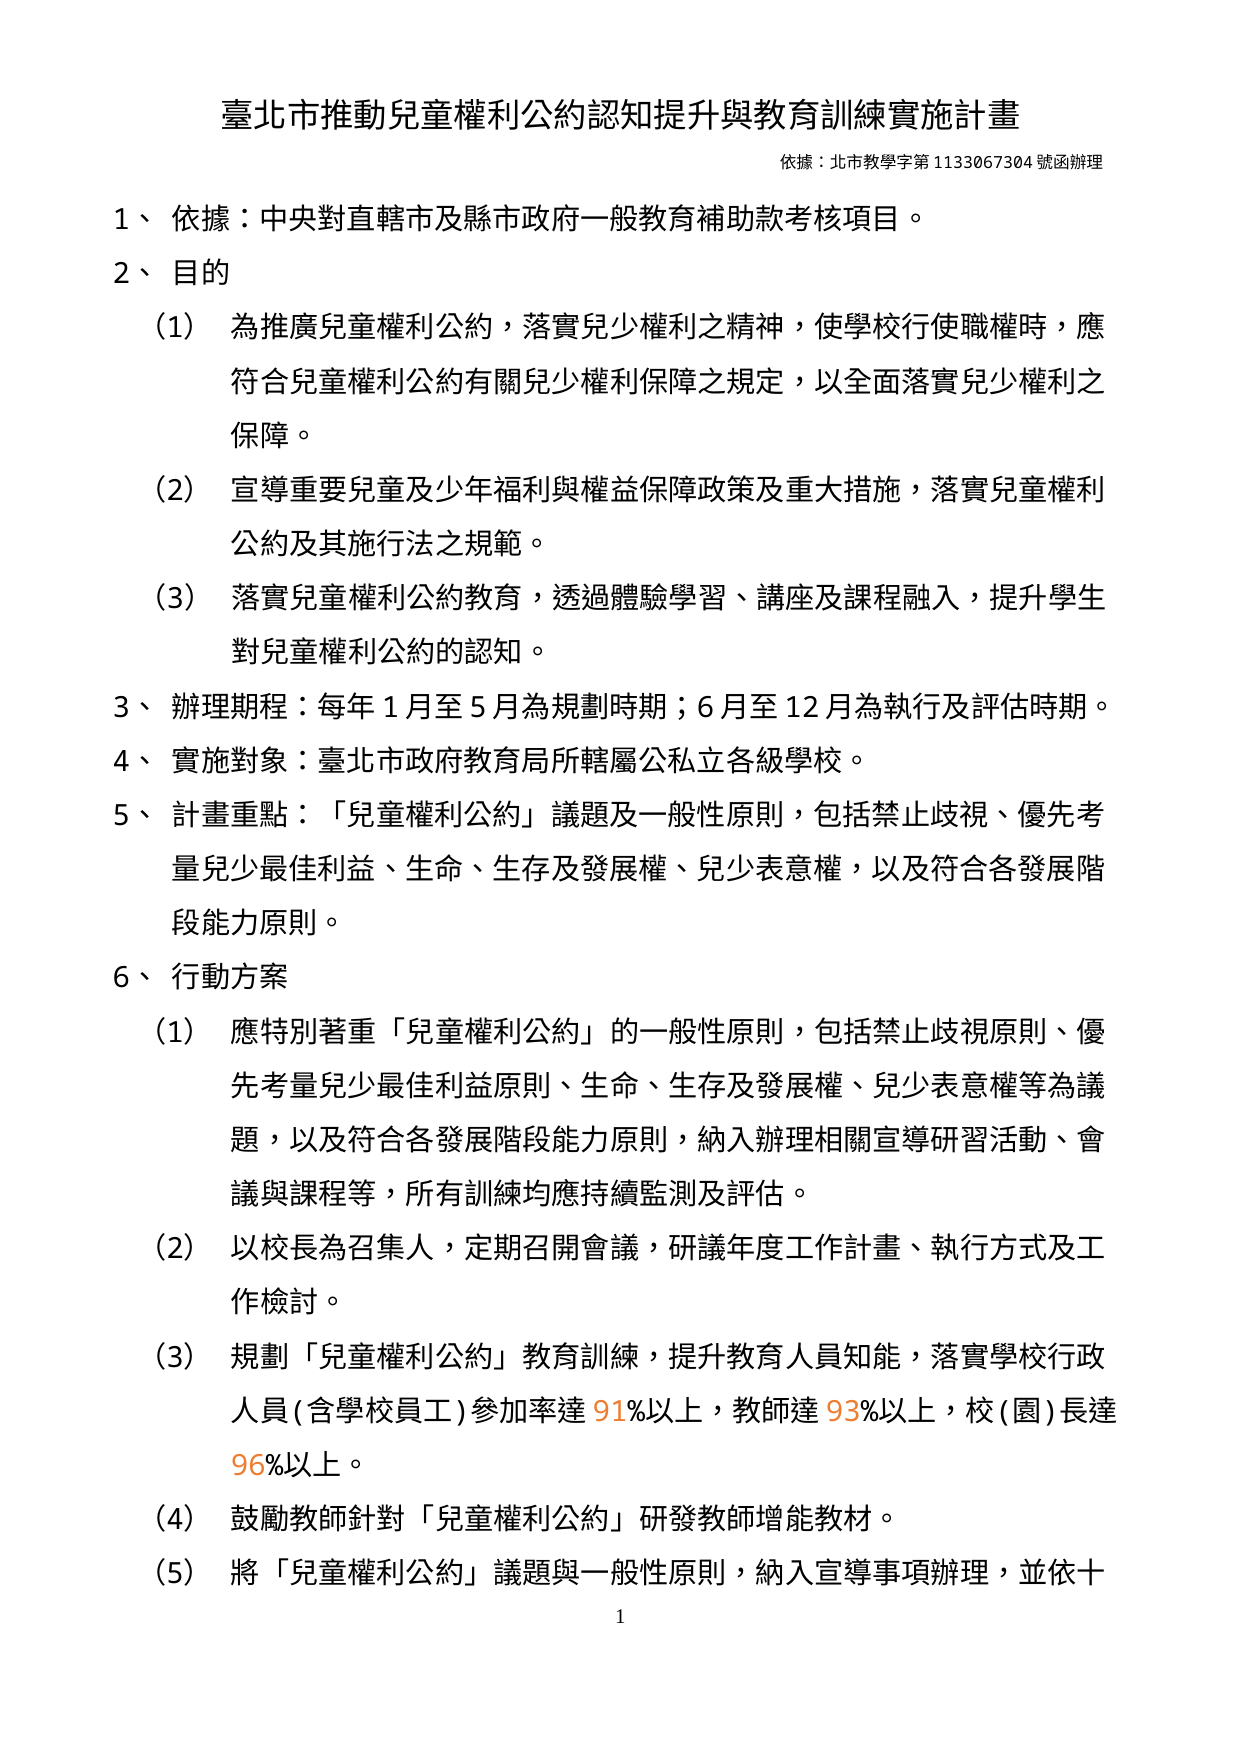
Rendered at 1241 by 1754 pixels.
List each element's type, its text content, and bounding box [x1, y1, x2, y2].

list 依據：中央對直轄市及縣市政府一般教育補助款考核項目。 [112, 186, 1128, 240]
text 依據：北市教學字第1133067304號函辦理 [137, 149, 1103, 174]
list 行動方案 [112, 944, 1128, 999]
list 計畫重點：「兒童權利公約」議題及一般性原則，包括禁止歧視、優先考量兒少最佳利益、生命、生存及發展權、兒少表意權，以及符合各發展階段能力原則。 [112, 782, 1128, 944]
list 應特別著重「兒童權利公約」的一般性原則，包括禁止歧視原則、優先考量兒少最佳利益原則、生命、生存及發展權、兒少表意權等為議題，以及符合各發展階段能力原則，納入辦理相關宣導研習活動、會議與課程等，所有訓練均應持續監測及評估。 [137, 999, 1128, 1215]
list 辦理期程：每年1月至5月為規劃時期；6月至12月為執行及評估時期。 [112, 674, 1128, 728]
list 實施對象：臺北市政府教育局所轄屬公私立各級學校。 [112, 728, 1128, 782]
list 鼓勵教師針對「兒童權利公約」研發教師增能教材。 [137, 1486, 1128, 1540]
list 規劃「兒童權利公約」教育訓練，提升教育人員知能，落實學校行政人員(含學校員工)參加率達91%以上，教師達93%以上，校(園)長達96%以上。 [137, 1324, 1128, 1486]
list 落實兒童權利公約教育，透過體驗學習、講座及課程融入，提升學生對兒童權利公約的認知。 [137, 565, 1128, 674]
list 宣導重要兒童及少年福利與權益保障政策及重大措施，落實兒童權利公約及其施行法之規範。 [137, 457, 1128, 565]
subtitle 臺北市推動兒童權利公約認知提升與教育訓練實施計畫 [112, 89, 1128, 137]
list 以校長為召集人，定期召開會議，研議年度工作計畫、執行方式及工作檢討。 [137, 1215, 1128, 1324]
list 為推廣兒童權利公約，落實兒少權利之精神，使學校行使職權時，應符合兒童權利公約有關兒少權利保障之規定，以全面落實兒少權利之保障。 [137, 294, 1128, 457]
list 將「兒童權利公約」議題與一般性原則，納入宣導事項辦理，並依十 [137, 1540, 1128, 1594]
list 目的 [112, 240, 1128, 294]
